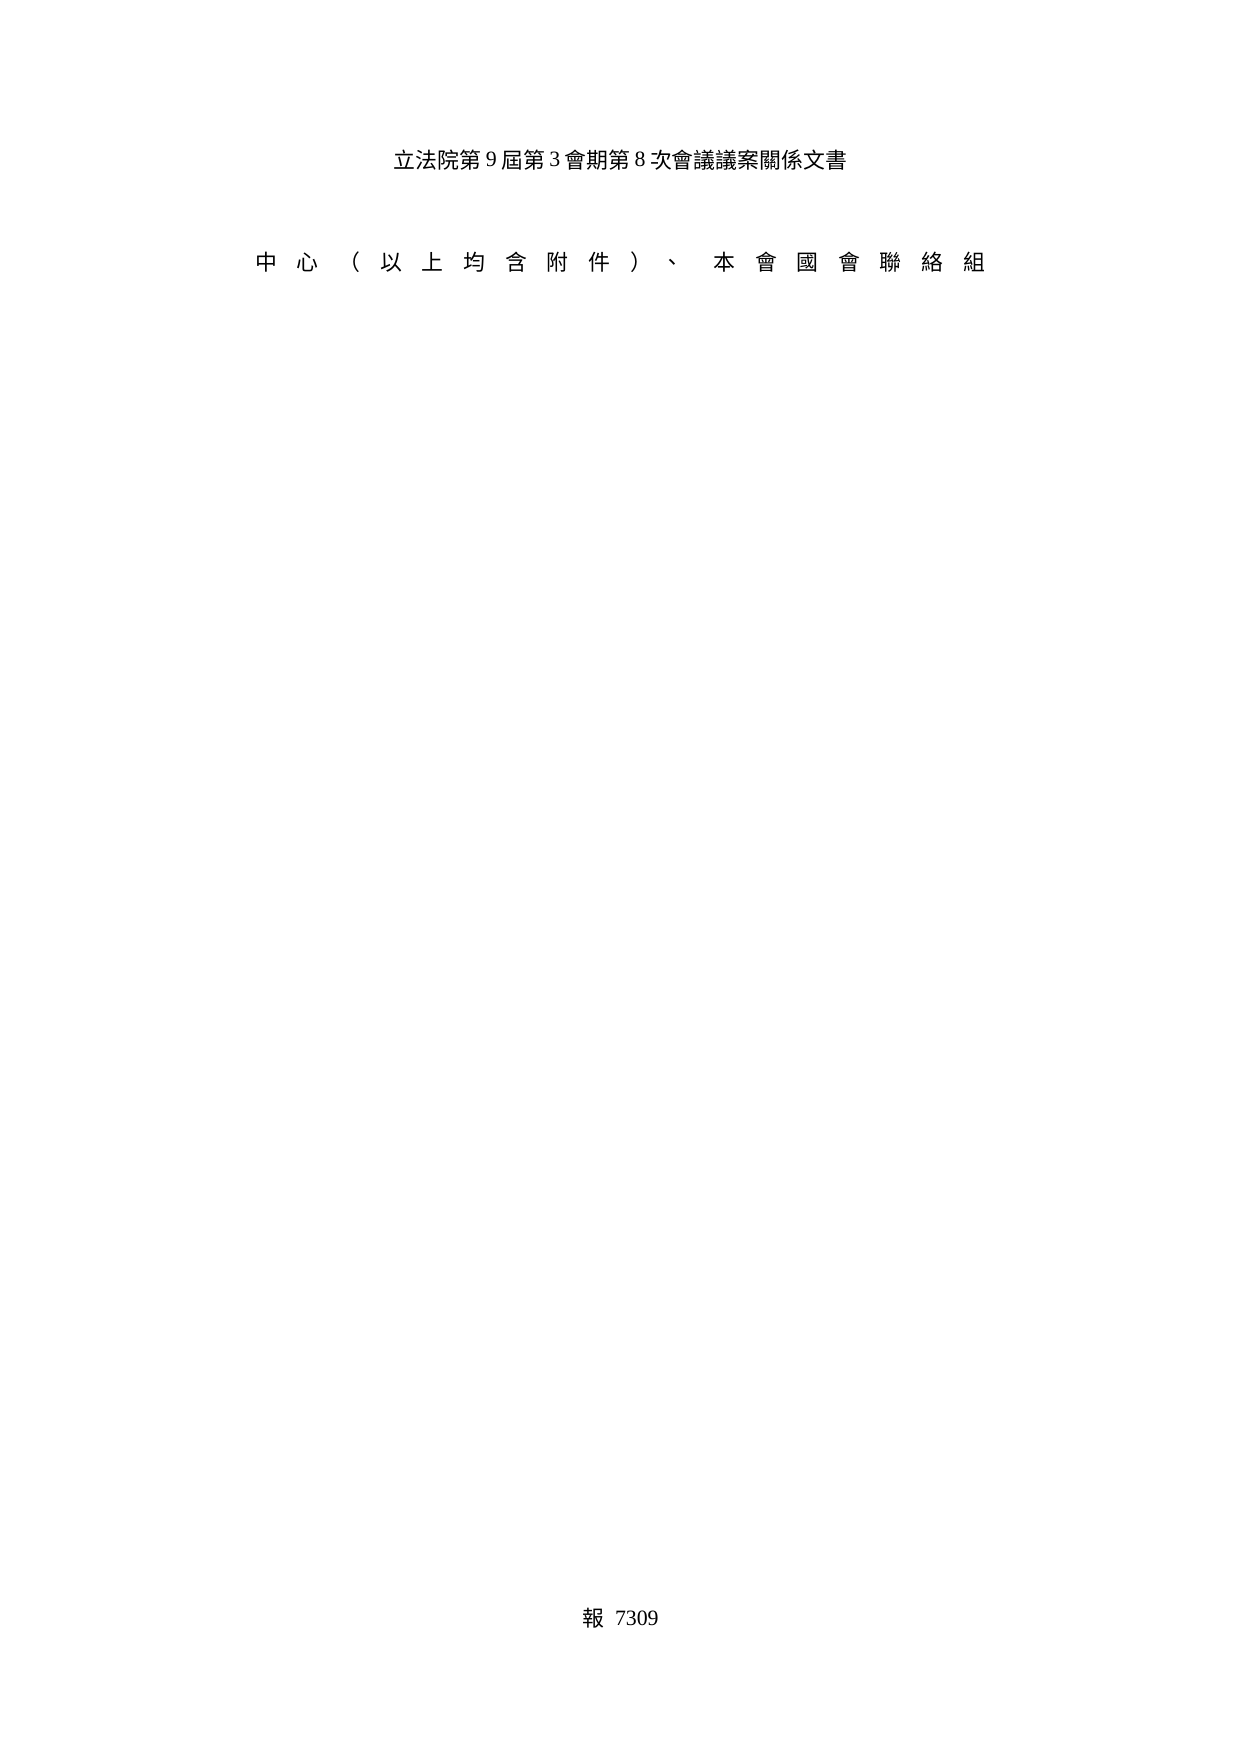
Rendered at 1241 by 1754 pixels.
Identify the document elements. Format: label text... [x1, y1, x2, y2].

text 中心（以上均含附件）、本會國會聯絡組 [162, 219, 1078, 281]
